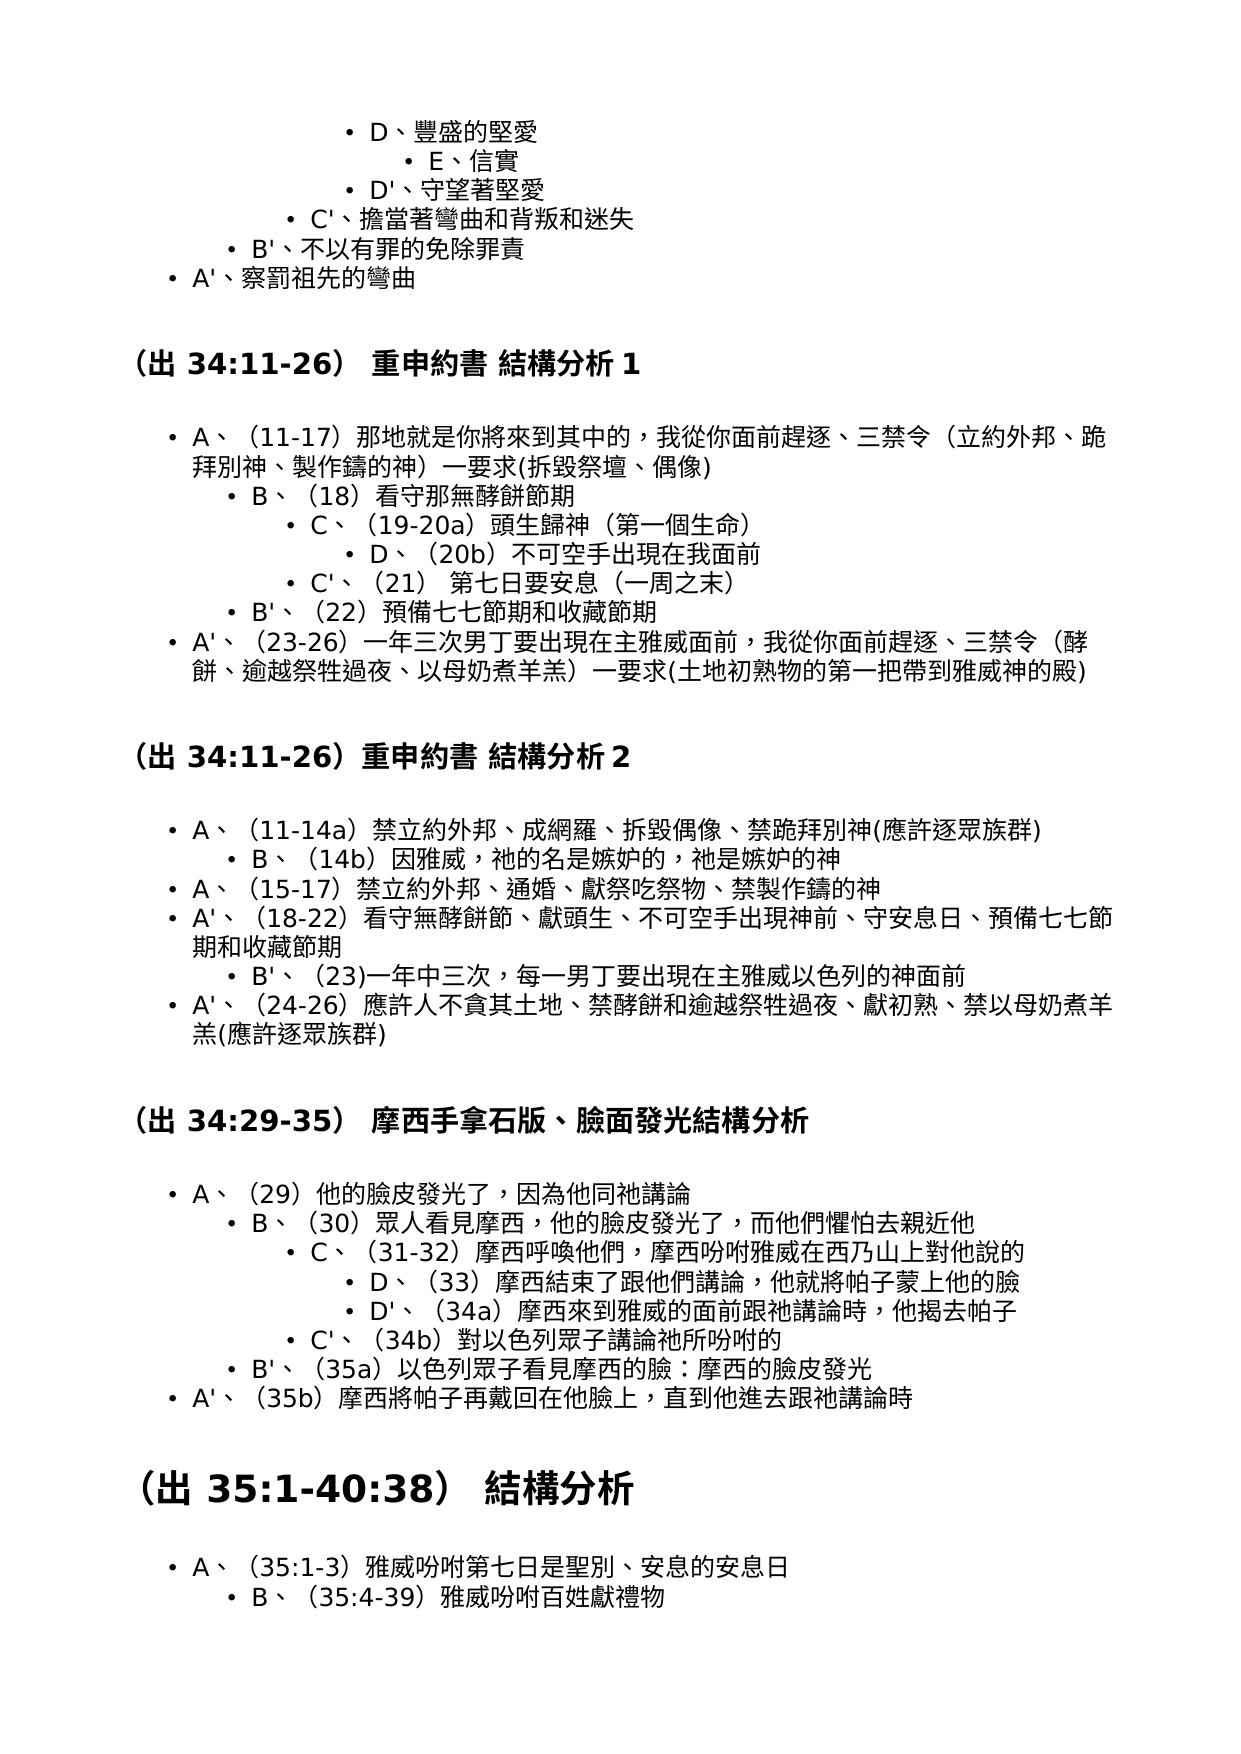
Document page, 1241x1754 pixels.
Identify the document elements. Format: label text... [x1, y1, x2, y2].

list A'、（24-26）應許人不貪其土地、禁酵餅和逾越祭牲過夜、獻初熟、禁以母奶煮羊羔(應許逐眾族群) [177, 991, 1122, 1050]
list B'、（22）預備七七節期和收藏節期 [236, 598, 1122, 628]
subtitle （出 34:11-26）重申約書 結構分析2 [118, 741, 1122, 774]
list C'、（34b）對以色列眾子講論祂所吩咐的 [295, 1326, 1122, 1355]
list E、信實 [413, 147, 1122, 176]
list C'、擔當著彎曲和背叛和迷失 [295, 206, 1122, 235]
list D、（33）摩西結束了跟他們講論，他就將帕子蒙上他的臉 [354, 1268, 1122, 1297]
subtitle （出 34:11-26） 重申約書 結構分析1 [118, 348, 1122, 382]
list A、（11-14a）禁立約外邦、成網羅、拆毀偶像、禁跪拜別神(應許逐眾族群) [177, 816, 1122, 846]
subtitle （出 34:29-35） 摩西手拿石版、臉面發光結構分析 [118, 1104, 1122, 1138]
list C'、（21） 第七日要安息（一周之末） [295, 569, 1122, 598]
list B'、（35a）以色列眾子看見摩西的臉：摩西的臉皮發光 [236, 1355, 1122, 1384]
list B'、（23)一年中三次，每一男丁要出現在主雅威以色列的神面前 [236, 962, 1122, 991]
list A'、（18-22）看守無酵餅節、獻頭生、不可空手出現神前、守安息日、預備七七節期和收藏節期 [177, 904, 1122, 962]
list B'、不以有罪的免除罪責 [236, 235, 1122, 264]
list B、（35:4-39）雅威吩咐百姓獻禮物 [236, 1583, 1122, 1612]
list D、豐盛的堅愛 [354, 118, 1122, 147]
list A、（11-17）那地就是你將來到其中的，我從你面前趕逐、三禁令（立約外邦、跪拜別神、製作鑄的神）一要求(拆毀祭壇、偶像) [177, 423, 1122, 482]
list A、（15-17）禁立約外邦、通婚、獻祭吃祭物、禁製作鑄的神 [177, 875, 1122, 904]
list D'、（34a）摩西來到雅威的面前跟祂講論時，他揭去帕子 [354, 1297, 1122, 1326]
list A、（35:1-3）雅威吩咐第七日是聖別、安息的安息日 [177, 1554, 1122, 1583]
list B、（30）眾人看見摩西，他的臉皮發光了，而他們懼怕去親近他 [236, 1209, 1122, 1238]
list A'、（23-26）一年三次男丁要出現在主雅威面前，我從你面前趕逐、三禁令（酵餅、逾越祭牲過夜、以母奶煮羊羔）一要求(土地初熟物的第一把帶到雅威神的殿) [177, 628, 1122, 686]
list B、（18）看守那無酵餅節期 [236, 482, 1122, 511]
list D'、守望著堅愛 [354, 176, 1122, 206]
list C、（31-32）摩西呼喚他們，摩西吩咐雅威在西乃山上對他說的 [295, 1238, 1122, 1268]
list D、（20b）不可空手出現在我面前 [354, 540, 1122, 569]
subtitle （出 35:1-40:38） 結構分析 [118, 1468, 1122, 1512]
list A'、（35b）摩西將帕子再戴回在他臉上，直到他進去跟祂講論時 [177, 1384, 1122, 1413]
list C、（19-20a）頭生歸神（第一個生命） [295, 511, 1122, 540]
list B、（14b）因雅威，祂的名是嫉妒的，祂是嫉妒的神 [236, 846, 1122, 875]
list A'、察罰祖先的彎曲 [177, 264, 1122, 293]
list A、（29）他的臉皮發光了，因為他同祂講論 [177, 1180, 1122, 1209]
